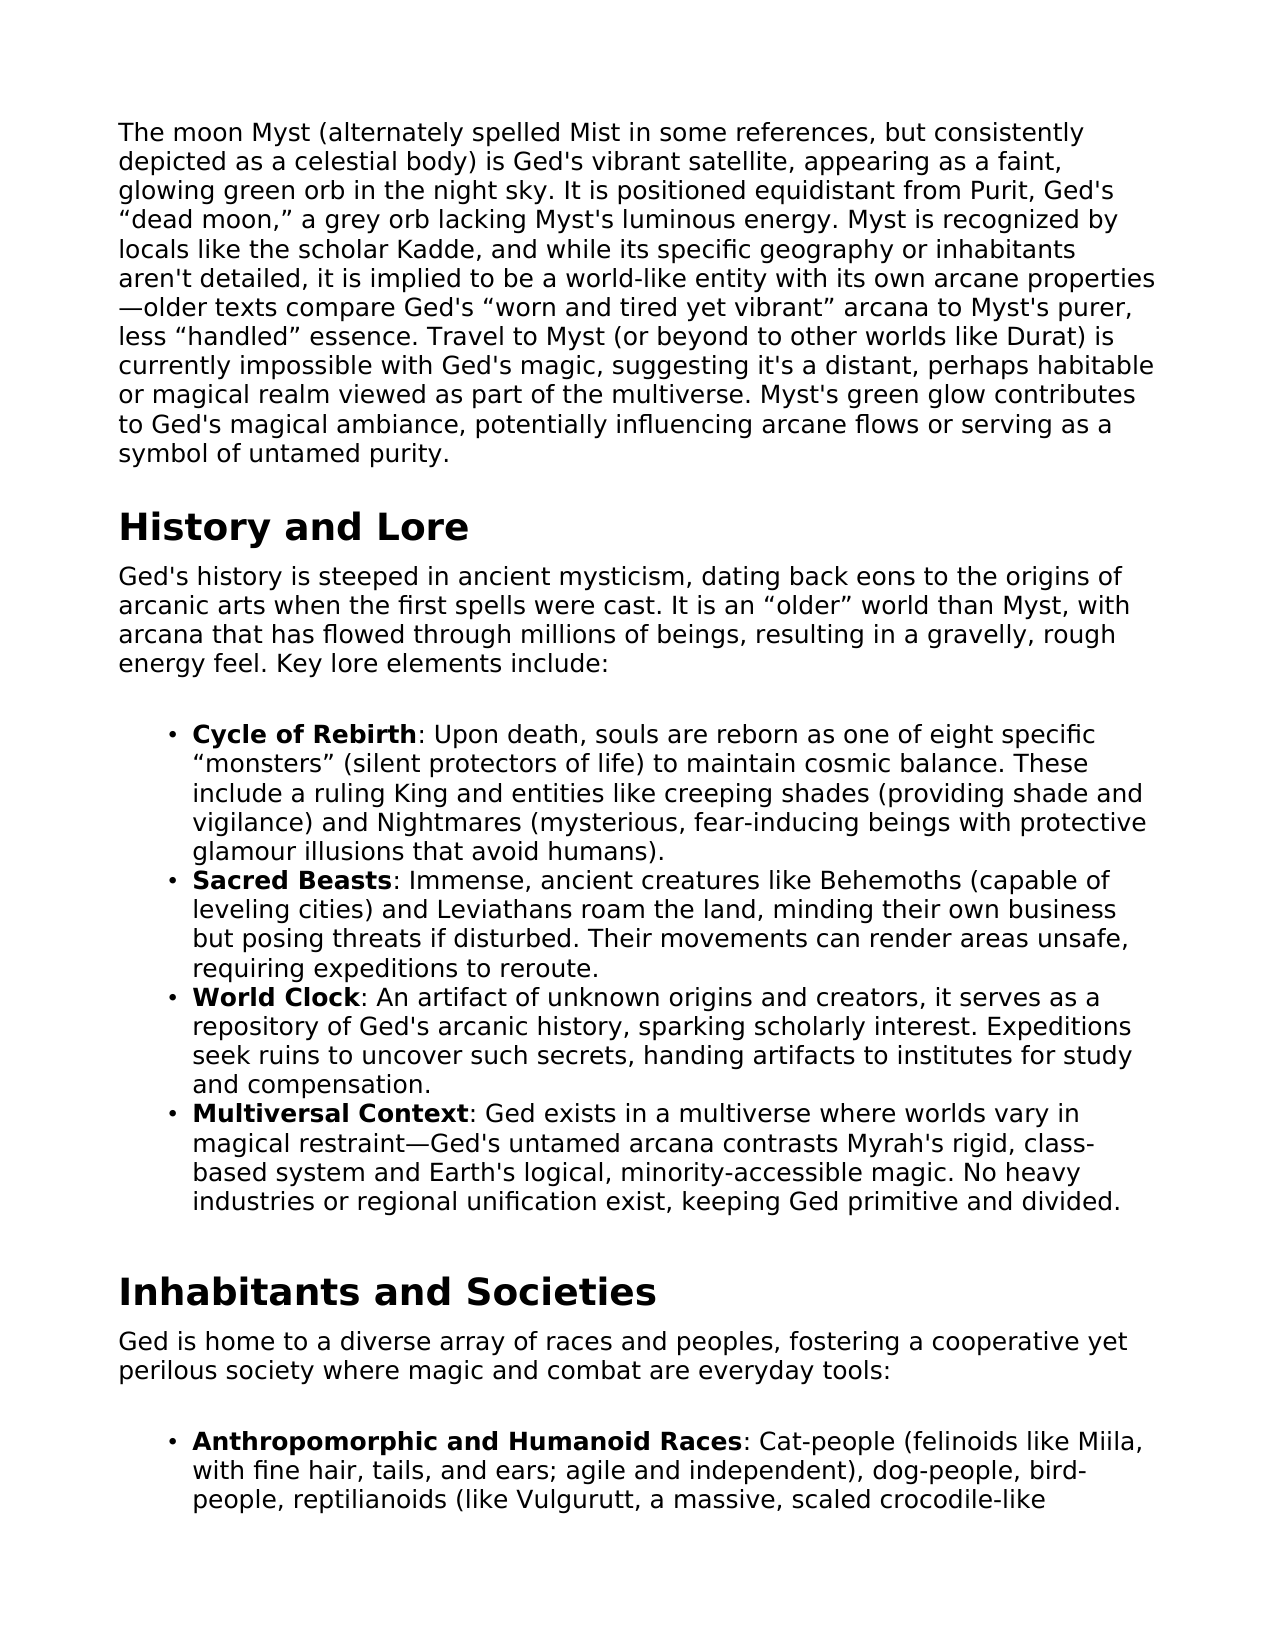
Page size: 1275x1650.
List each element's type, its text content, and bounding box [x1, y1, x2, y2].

list Multiversal Context: Ged exists in a multiverse where worlds vary in magical restraint—Ged's untamed arcana contrasts Myrah's rigid, class-based system and Earth's logical, minority-accessible magic. No heavy industries or regional unification exist, keeping Ged primitive and divided. [177, 1099, 1157, 1216]
text Ged is home to a diverse array of races and peoples, fostering a cooperative yet perilous society where magic and combat are everyday tools: [118, 1327, 1157, 1385]
text The moon Myst (alternately spelled Mist in some references, but consistently depicted as a celestial body) is Ged's vibrant satellite, appearing as a faint, glowing green orb in the night sky. It is positioned equidistant from Purit, Ged's “dead moon,” a grey orb lacking Myst's luminous energy. Myst is recognized by locals like the scholar Kadde, and while its specific geography or inhabitants aren't detailed, it is implied to be a world-like entity with its own arcane properties—older texts compare Ged's “worn and tired yet vibrant” arcana to Myst's purer, less “handled” essence. Travel to Myst (or beyond to other worlds like Durat) is currently impossible with Ged's magic, suggesting it's a distant, perhaps habitable or magical realm viewed as part of the multiverse. Myst's green glow contributes to Ged's magical ambiance, potentially influencing arcane flows or serving as a symbol of untamed purity. [118, 118, 1157, 468]
subtitle History and Lore [118, 506, 1157, 549]
list Sacred Beasts: Immense, ancient creatures like Behemoths (capable of leveling cities) and Leviathans roam the land, minding their own business but posing threats if disturbed. Their movements can render areas unsafe, requiring expeditions to reroute. [177, 866, 1157, 983]
text Ged's history is steeped in ancient mysticism, dating back eons to the origins of arcanic arts when the first spells were cast. It is an “older” world than Myst, with arcana that has flowed through millions of beings, resulting in a gravelly, rough energy feel. Key lore elements include: [118, 562, 1157, 678]
list Anthropomorphic and Humanoid Races: Cat-people (felinoids like Miila, with fine hair, tails, and ears; agile and independent), dog-people, bird-people, reptilianoids (like Vulgurutt, a massive, scaled crocodile-like [177, 1427, 1157, 1515]
list Cycle of Rebirth: Upon death, souls are reborn as one of eight specific “monsters” (silent protectors of life) to maintain cosmic balance. These include a ruling King and entities like creeping shades (providing shade and vigilance) and Nightmares (mysterious, fear-inducing beings with protective glamour illusions that avoid humans). [177, 720, 1157, 866]
list World Clock: An artifact of unknown origins and creators, it serves as a repository of Ged's arcanic history, sparking scholarly interest. Expeditions seek ruins to uncover such secrets, handing artifacts to institutes for study and compensation. [177, 983, 1157, 1099]
subtitle Inhabitants and Societies [118, 1271, 1157, 1314]
